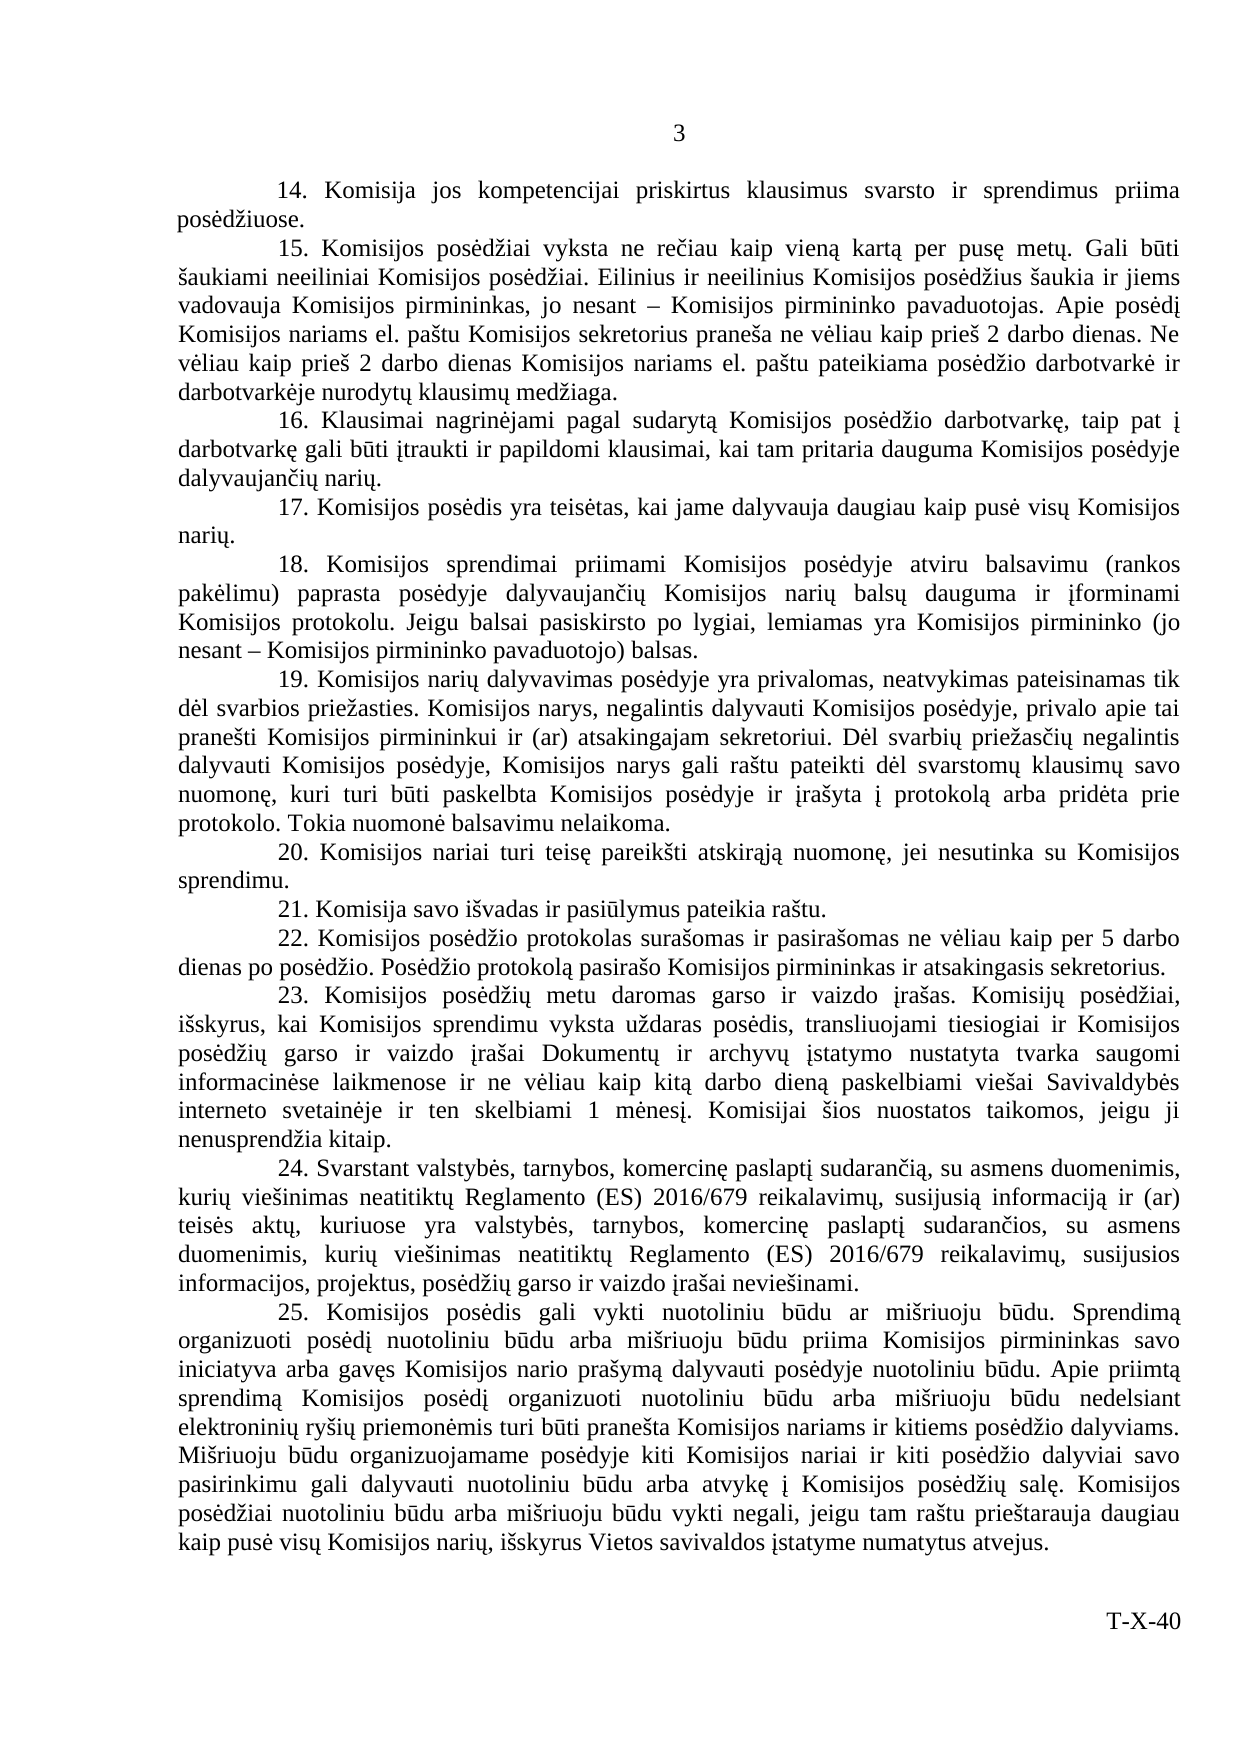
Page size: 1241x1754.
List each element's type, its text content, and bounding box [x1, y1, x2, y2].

text 15. Komisijos posėdžiai vyksta ne rečiau kaip vieną kartą per pusę metų. Gali būti šaukiami neeiliniai Komisijos posėdžiai. Eilinius ir neeilinius Komisijos posėdžius šaukia ir jiems vadovauja Komisijos pirmininkas, jo nesant – Komisijos pirmininko pavaduotojas. Apie posėdį Komisijos nariams el. paštu Komisijos sekretorius praneša ne vėliau kaip prieš 2 darbo dienas. Ne vėliau kaip prieš 2 darbo dienas Komisijos nariams el. paštu pateikiama posėdžio darbotvarkė ir darbotvarkėje nurodytų klausimų medžiaga. [178, 233, 1181, 406]
text 19. Komisijos narių dalyvavimas posėdyje yra privalomas, neatvykimas pateisinamas tik dėl svarbios priežasties. Komisijos narys, negalintis dalyvauti Komisijos posėdyje, privalo apie tai pranešti Komisijos pirmininkui ir (ar) atsakingajam sekretoriui. Dėl svarbių priežasčių negalintis dalyvauti Komisijos posėdyje, Komisijos narys gali raštu pateikti dėl svarstomų klausimų savo nuomonę, kuri turi būti paskelbta Komisijos posėdyje ir įrašyta į protokolą arba pridėta prie protokolo. Tokia nuomonė balsavimu nelaikoma. [178, 664, 1181, 837]
text 17. Komisijos posėdis yra teisėtas, kai jame dalyvauja daugiau kaip pusė visų Komisijos narių. [178, 492, 1181, 549]
text 20. Komisijos nariai turi teisę pareikšti atskirąją nuomonę, jei nesutinka su Komisijos sprendimu. [178, 837, 1181, 894]
text 14. Komisija jos kompetencijai priskirtus klausimus svarsto ir sprendimus priima posėdžiuose. [177, 176, 1181, 233]
text 23. Komisijos posėdžių metu daromas garso ir vaizdo įrašas. Komisijų posėdžiai, išskyrus, kai Komisijos sprendimu vyksta uždaras posėdis, transliuojami tiesiogiai ir Komisijos posėdžių garso ir vaizdo įrašai Dokumentų ir archyvų įstatymo nustatyta tvarka saugomi informacinėse laikmenose ir ne vėliau kaip kitą darbo dieną paskelbiami viešai Savivaldybės interneto svetainėje ir ten skelbiami 1 mėnesį. Komisijai šios nuostatos taikomos, jeigu ji nenusprendžia kitaip. [178, 981, 1181, 1153]
text 21. Komisija savo išvadas ir pasiūlymus pateikia raštu. [178, 894, 1181, 923]
text 18. Komisijos sprendimai priimami Komisijos posėdyje atviru balsavimu (rankos pakėlimu) paprasta posėdyje dalyvaujančių Komisijos narių balsų dauguma ir įforminami Komisijos protokolu. Jeigu balsai pasiskirsto po lygiai, lemiamas yra Komisijos pirmininko (jo nesant – Komisijos pirmininko pavaduotojo) balsas. [178, 549, 1181, 664]
text 16. Klausimai nagrinėjami pagal sudarytą Komisijos posėdžio darbotvarkę, taip pat į darbotvarkę gali būti įtraukti ir papildomi klausimai, kai tam pritaria dauguma Komisijos posėdyje dalyvaujančių narių. [178, 406, 1181, 492]
text 22. Komisijos posėdžio protokolas surašomas ir pasirašomas ne vėliau kaip per 5 darbo dienas po posėdžio. Posėdžio protokolą pasirašo Komisijos pirmininkas ir atsakingasis sekretorius. [178, 923, 1181, 981]
text 25. Komisijos posėdis gali vykti nuotoliniu būdu ar mišriuoju būdu. Sprendimą organizuoti posėdį nuotoliniu būdu arba mišriuoju būdu priima Komisijos pirmininkas savo iniciatyva arba gavęs Komisijos nario prašymą dalyvauti posėdyje nuotoliniu būdu. Apie priimtą sprendimą Komisijos posėdį organizuoti nuotoliniu būdu arba mišriuoju būdu nedelsiant elektroninių ryšių priemonėmis turi būti pranešta Komisijos nariams ir kitiems posėdžio dalyviams. Mišriuoju būdu organizuojamame posėdyje kiti Komisijos nariai ir kiti posėdžio dalyviai savo pasirinkimu gali dalyvauti nuotoliniu būdu arba atvykę į Komisijos posėdžių salę. Komisijos posėdžiai nuotoliniu būdu arba mišriuoju būdu vykti negali, jeigu tam raštu prieštarauja daugiau kaip pusė visų Komisijos narių, išskyrus Vietos savivaldos įstatyme numatytus atvejus. [178, 1297, 1181, 1556]
text 24. Svarstant valstybės, tarnybos, komercinę paslaptį sudarančią, su asmens duomenimis, kurių viešinimas neatitiktų Reglamento (ES) 2016/679 reikalavimų, susijusią informaciją ir (ar) teisės aktų, kuriuose yra valstybės, tarnybos, komercinę paslaptį sudarančios, su asmens duomenimis, kurių viešinimas neatitiktų Reglamento (ES) 2016/679 reikalavimų, susijusios informacijos, projektus, posėdžių garso ir vaizdo įrašai neviešinami. [178, 1153, 1181, 1297]
